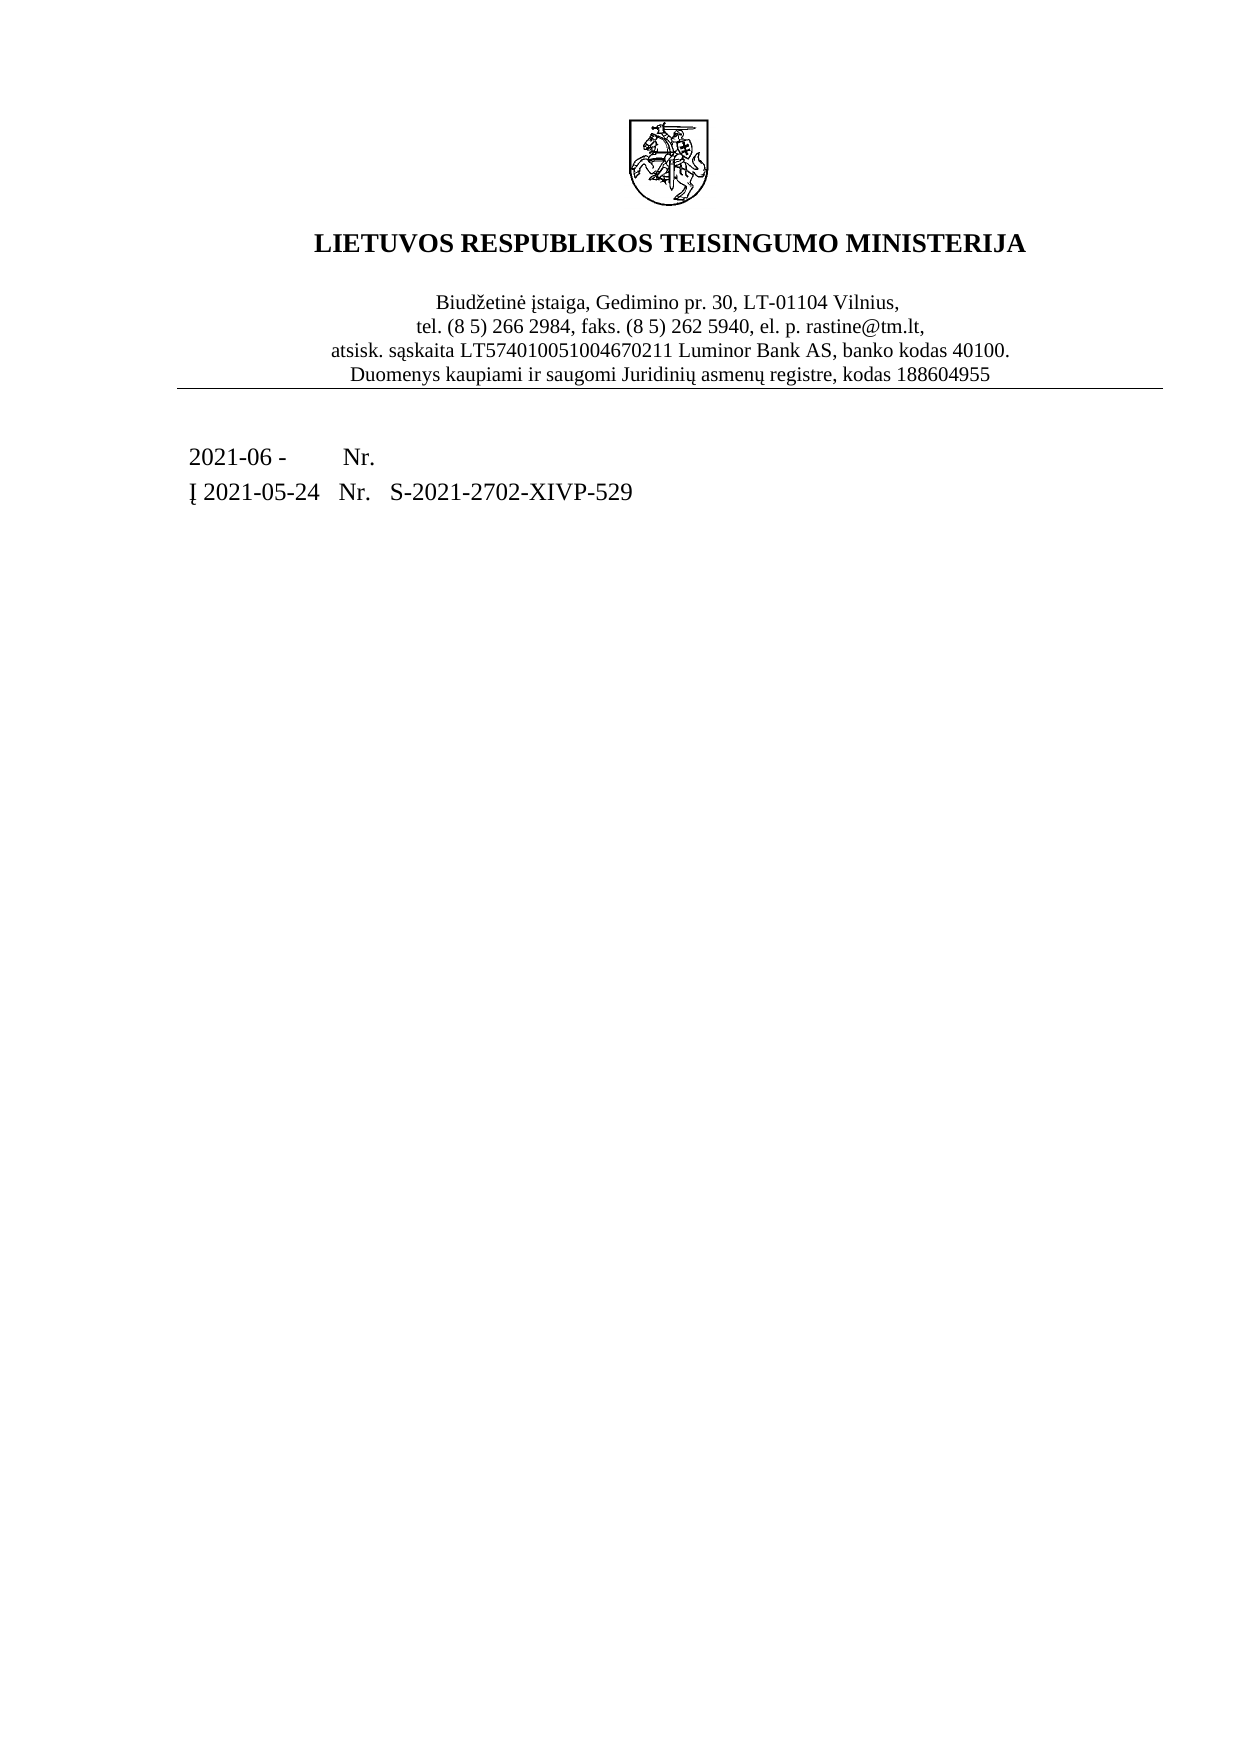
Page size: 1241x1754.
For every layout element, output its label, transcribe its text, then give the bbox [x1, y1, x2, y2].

table_cell Į 2021-05-24 Nr. S-2021-2702-XIVP-529 [177, 477, 650, 513]
table_header 2021-06 - Nr. [177, 442, 650, 477]
